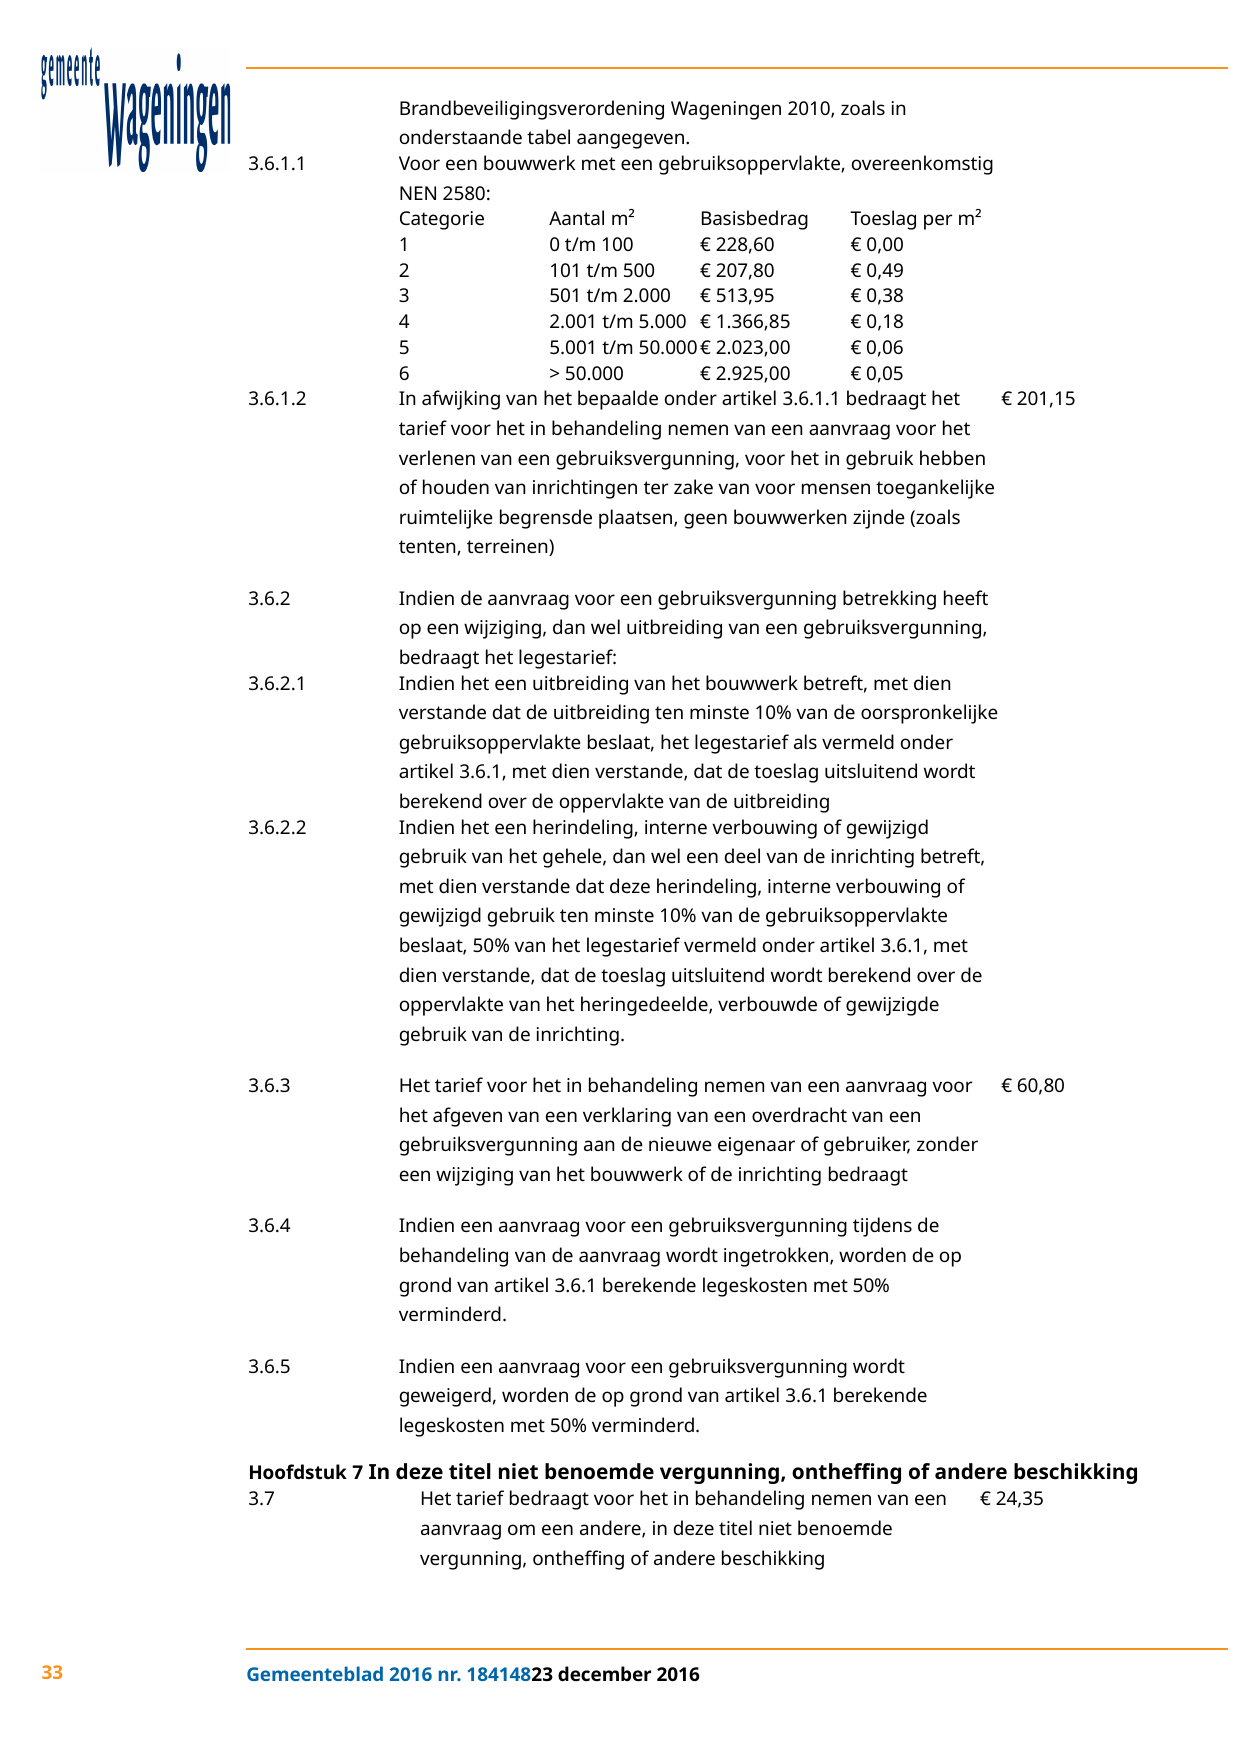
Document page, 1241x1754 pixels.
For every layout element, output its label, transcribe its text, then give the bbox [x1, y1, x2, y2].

table_cell 3.6.1.2 [248, 386, 398, 559]
table_cell In afwijking van het bepaalde onder artikel 3.6.1.1 bedraagt het tarief voor het in behandeling nemen van een aanvraag voor het verlenen van een gebruiksvergunning, voor het in gebruik hebben of houden van inrichtingen ter zake van voor mensen toegankelijke ruimtelijke begrensde plaatsen, geen bouwwerken zijnde (zoals tenten, terreinen) [399, 386, 1001, 559]
table_cell > 50.000 [549, 360, 700, 386]
table_cell 4 [399, 308, 549, 334]
table_cell 2 [399, 257, 549, 283]
table_cell Het tarief voor het in behandeling nemen van een aanvraag voor het afgeven van een verklaring van een overdracht van een gebruiksvergunning aan de nieuwe eigenaar of gebruiker, zonder een wijziging van het bouwwerk of de inrichting bedraagt [399, 1073, 1001, 1187]
table_cell Categorie [399, 205, 549, 231]
table_cell € 207,80 [700, 257, 850, 283]
table_cell 101 t/m 500 [549, 257, 700, 283]
table_cell € 0,06 [850, 334, 1001, 360]
table_cell [248, 1327, 398, 1353]
table_cell 3 [399, 283, 549, 308]
table_cell 3.6.5 [248, 1353, 398, 1438]
table_header [1001, 95, 1152, 150]
table_cell Indien het een herindeling, interne verbouwing of gewijzigd gebruik van het gehele, dan wel een deel van de inrichting betreft, met dien verstande dat deze herindeling, interne verbouwing of gewijzigd gebruik ten minste 10% van de gebruiksoppervlakte beslaat, 50% van het legestarief vermeld onder artikel 3.6.1, met dien verstande, dat de toeslag uitsluitend wordt berekend over de oppervlakte van het heringedeelde, verbouwde of gewijzigde gebruik van de inrichting. [399, 814, 1001, 1047]
table_cell Toeslag per m² [850, 205, 1001, 231]
table_cell € 0,49 [850, 257, 1001, 283]
table_cell 3.6.3 [248, 1073, 398, 1187]
table_cell Indien een aanvraag voor een gebruiksvergunning tijdens de behandeling van de aanvraag wordt ingetrokken, worden de op grond van artikel 3.6.1 berekende legeskosten met 50% verminderd. [399, 1213, 1001, 1327]
table_cell [248, 283, 398, 308]
table_cell [1001, 231, 1152, 257]
table_header 3.7 [248, 1486, 420, 1570]
table_cell [1001, 1187, 1152, 1213]
table_cell 2.001 t/m 5.000 [549, 308, 700, 334]
text Hoofdstuk 7 In deze titel niet benoemde vergunning, ontheffing of andere beschikking [248, 1457, 1152, 1485]
table_cell 3.6.2 [248, 585, 398, 670]
table_cell [248, 1047, 398, 1072]
table_cell € 228,60 [700, 231, 850, 257]
table_cell 3.6.4 [248, 1213, 398, 1327]
table_cell € 201,15 [1001, 386, 1152, 559]
table_cell 1 [399, 231, 549, 257]
table_cell [248, 1187, 398, 1213]
table_cell [399, 559, 1001, 585]
table_cell 3.6.2.2 [248, 814, 398, 1047]
table_cell [1001, 308, 1152, 334]
table_cell [248, 257, 398, 283]
table_cell [1001, 1353, 1152, 1438]
table_cell [248, 308, 398, 334]
table_cell [248, 231, 398, 257]
table_cell Voor een bouwwerk met een gebruiksoppervlakte, overeenkomstig NEN 2580: [399, 150, 1001, 205]
table_cell [399, 1047, 1001, 1072]
table_cell [1001, 814, 1152, 1047]
table_cell [399, 1327, 1001, 1353]
table_cell € 1.366,85 [700, 308, 850, 334]
table_header Brandbeveiligingsverordening Wageningen 2010, zoals in onderstaande tabel aangegeven. [399, 95, 1001, 150]
table_cell [248, 360, 398, 386]
table_cell [248, 334, 398, 360]
table_cell Indien een aanvraag voor een gebruiksvergunning wordt geweigerd, worden de op grond van artikel 3.6.1 berekende legeskosten met 50% verminderd. [399, 1353, 1001, 1438]
table_cell Aantal m² [549, 205, 700, 231]
table_cell 501 t/m 2.000 [549, 283, 700, 308]
table_cell € 0,05 [850, 360, 1001, 386]
table_cell [248, 205, 398, 231]
table_header Het tarief bedraagt voor het in behandeling nemen van een aanvraag om een andere, in deze titel niet benoemde vergunning, ontheffing of andere beschikking [420, 1486, 980, 1570]
table_cell € 0,18 [850, 308, 1001, 334]
table_cell 5 [399, 334, 549, 360]
table_cell [1001, 670, 1152, 814]
table_cell 0 t/m 100 [549, 231, 700, 257]
table_cell 3.6.2.1 [248, 670, 398, 814]
table_cell € 513,95 [700, 283, 850, 308]
table_cell [1001, 334, 1152, 360]
table_cell [1001, 360, 1152, 386]
table_cell € 60,80 [1001, 1073, 1152, 1187]
table_cell [1001, 257, 1152, 283]
table_cell Basisbedrag [700, 205, 850, 231]
table_cell 3.6.1.1 [248, 150, 398, 205]
table_cell [1001, 205, 1152, 231]
table_cell [1001, 1327, 1152, 1353]
table_cell € 0,38 [850, 283, 1001, 308]
table_cell [1001, 283, 1152, 308]
table_header € 24,35 [980, 1486, 1152, 1570]
picture [41, 47, 231, 172]
table_cell Indien de aanvraag voor een gebruiksvergunning betrekking heeft op een wijziging, dan wel uitbreiding van een gebruiksvergunning, bedraagt het legestarief: [399, 585, 1001, 670]
table_cell € 0,00 [850, 231, 1001, 257]
table_cell 5.001 t/m 50.000 [549, 334, 700, 360]
table_cell € 2.925,00 [700, 360, 850, 386]
table_cell 6 [399, 360, 549, 386]
table_cell [248, 559, 398, 585]
table_cell [1001, 1213, 1152, 1327]
table_cell [1001, 585, 1152, 670]
table_cell Indien het een uitbreiding van het bouwwerk betreft, met dien verstande dat de uitbreiding ten minste 10% van de oorspronkelijke gebruiksoppervlakte beslaat, het legestarief als vermeld onder artikel 3.6.1, met dien verstande, dat de toeslag uitsluitend wordt berekend over de oppervlakte van de uitbreiding [399, 670, 1001, 814]
table_cell [399, 1187, 1001, 1213]
table_header [248, 95, 398, 150]
table_cell € 2.023,00 [700, 334, 850, 360]
table_cell [1001, 1047, 1152, 1072]
table_cell [1001, 150, 1152, 205]
table_cell [1001, 559, 1152, 585]
